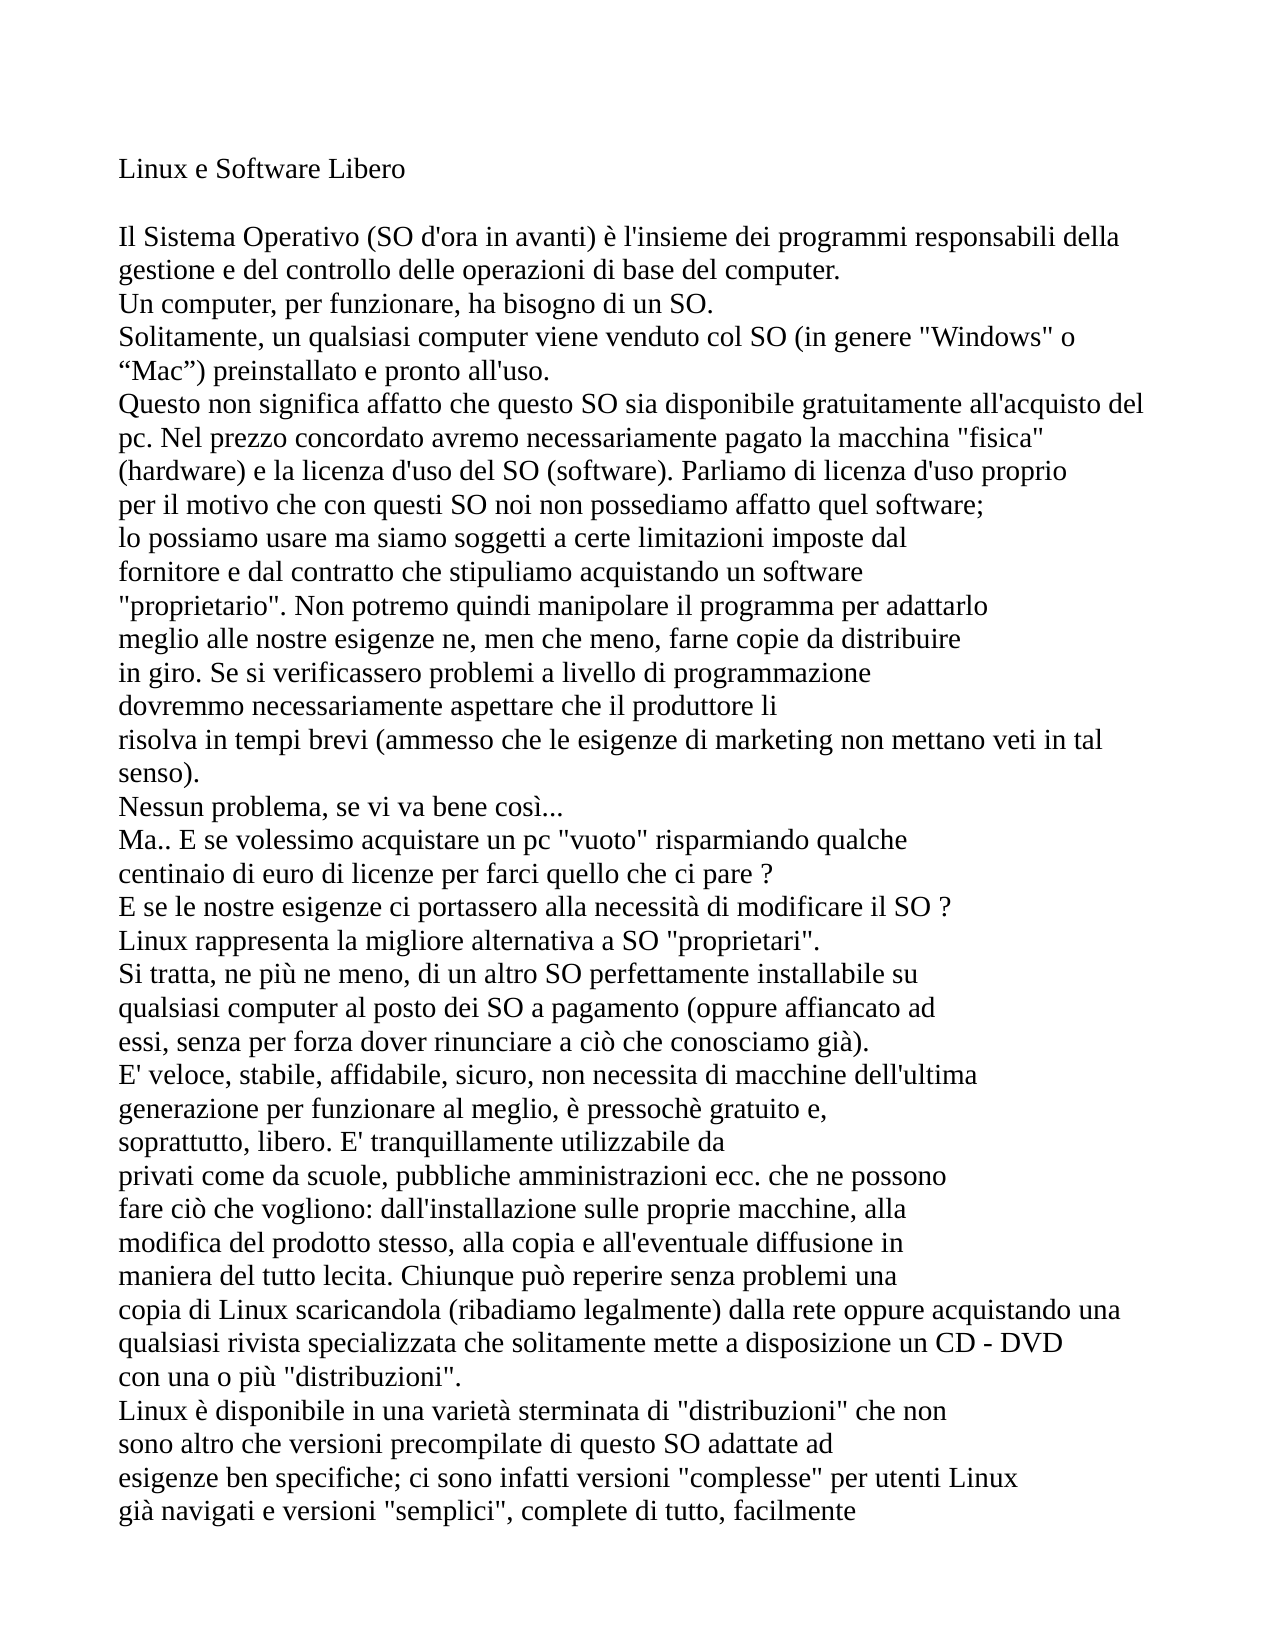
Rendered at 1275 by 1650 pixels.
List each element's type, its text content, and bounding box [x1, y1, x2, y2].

text meglio alle nostre esigenze ne, men che meno, farne copie da distribuire [118, 621, 1157, 655]
text E se le nostre esigenze ci portassero alla necessità di modificare il SO ? [118, 889, 1157, 923]
text risolva in tempi brevi (ammesso che le esigenze di marketing non mettano veti in tal senso). [118, 722, 1157, 789]
text qualsiasi computer al posto dei SO a pagamento (oppure affiancato ad [118, 990, 1157, 1024]
text Questo non significa affatto che questo SO sia disponibile gratuitamente all'acquisto del pc. Nel prezzo concordato avremo necessariamente pagato la macchina "fisica" (hardware) e la licenza d'uso del SO (software). Parliamo di licenza d'uso proprio [118, 386, 1157, 487]
text Ma.. E se volessimo acquistare un pc "vuoto" risparmiando qualche [118, 822, 1157, 856]
text dovremmo necessariamente aspettare che il produttore li [118, 688, 1157, 722]
text Il Sistema Operativo (SO d'ora in avanti) è l'insieme dei programmi responsabili della [118, 219, 1157, 252]
text lo possiamo usare ma siamo soggetti a certe limitazioni imposte dal [118, 521, 1157, 554]
text centinaio di euro di licenze per farci quello che ci pare ? [118, 856, 1157, 889]
text fare ciò che vogliono: dall'installazione sulle proprie macchine, alla [118, 1191, 1157, 1225]
text soprattutto, libero. E' tranquillamente utilizzabile da [118, 1124, 1157, 1158]
text Linux rappresenta la migliore alternativa a SO "proprietari". [118, 923, 1157, 957]
text Si tratta, ne più ne meno, di un altro SO perfettamente installabile su [118, 957, 1157, 990]
text sono altro che versioni precompilate di questo SO adattate ad [118, 1426, 1157, 1460]
text gestione e del controllo delle operazioni di base del computer. [118, 252, 1157, 286]
text Un computer, per funzionare, ha bisogno di un SO. [118, 286, 1157, 319]
text privati come da scuole, pubbliche amministrazioni ecc. che ne possono [118, 1158, 1157, 1191]
text in giro. Se si verificassero problemi a livello di programmazione [118, 655, 1157, 688]
text essi, senza per forza dover rinunciare a ciò che conosciamo già). [118, 1024, 1157, 1057]
text Solitamente, un qualsiasi computer viene venduto col SO (in genere "Windows" o “Mac”) preinstallato e pronto all'uso. [118, 319, 1157, 386]
text E' veloce, stabile, affidabile, sicuro, non necessita di macchine dell'ultima [118, 1057, 1157, 1091]
text già navigati e versioni "semplici", complete di tutto, facilmente [118, 1493, 1157, 1527]
text Linux è disponibile in una varietà sterminata di "distribuzioni" che non [118, 1393, 1157, 1426]
text Nessun problema, se vi va bene così... [118, 789, 1157, 822]
text maniera del tutto lecita. Chiunque può reperire senza problemi una [118, 1258, 1157, 1292]
text per il motivo che con questi SO noi non possediamo affatto quel software; [118, 487, 1157, 521]
text copia di Linux scaricandola (ribadiamo legalmente) dalla rete oppure acquistando una qualsiasi rivista specializzata che solitamente mette a disposizione un CD - DVD [118, 1292, 1157, 1359]
text "proprietario". Non potremo quindi manipolare il programma per adattarlo [118, 588, 1157, 621]
text fornitore e dal contratto che stipuliamo acquistando un software [118, 554, 1157, 588]
text modifica del prodotto stesso, alla copia e all'eventuale diffusione in [118, 1225, 1157, 1258]
text con una o più "distribuzioni". [118, 1359, 1157, 1393]
text esigenze ben specifiche; ci sono infatti versioni "complesse" per utenti Linux [118, 1460, 1157, 1493]
text generazione per funzionare al meglio, è pressochè gratuito e, [118, 1091, 1157, 1124]
text Linux e Software Libero [118, 152, 1157, 185]
